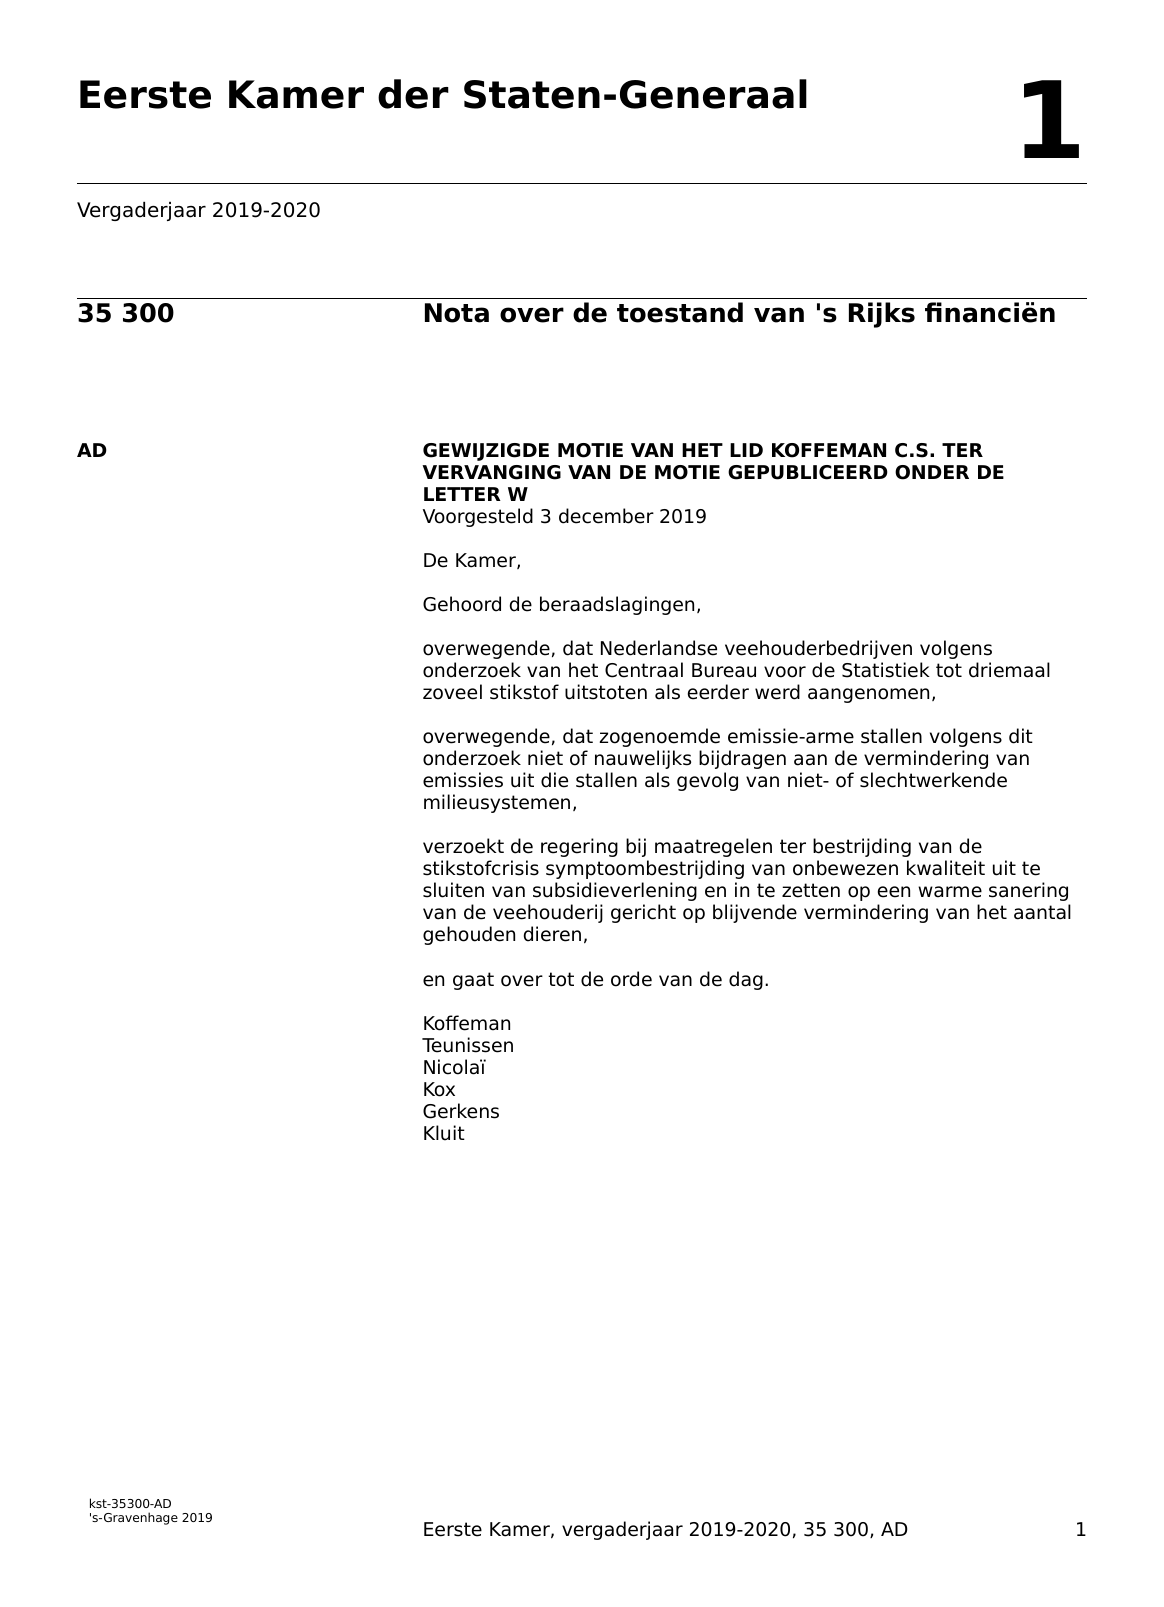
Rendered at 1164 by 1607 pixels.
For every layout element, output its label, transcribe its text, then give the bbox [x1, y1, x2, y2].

text verzoekt de regering bij maatregelen ter bestrijding van de stikstofcrisis symptoombestrijding van onbewezen kwaliteit uit te sluiten van subsidieverlening en in te zetten op een warme sanering van de veehouderij gericht op blijvende vermindering van het aantal gehouden dieren, [422, 836, 1087, 946]
table_header Eerste Kamer der Staten-Generaal [77, 59, 886, 183]
text Voorgesteld 3 december 2019 [422, 506, 1087, 528]
text Kluit [422, 1122, 1087, 1144]
text Koffeman [422, 1013, 1087, 1034]
text De Kamer, [422, 550, 1087, 572]
subtitle 35 300 Nota over de toestand van 's Rijks financiën [77, 299, 1087, 329]
text Teunissen [422, 1034, 1087, 1057]
text 's-Gravenhage 2019 [88, 1511, 323, 1525]
text Gehoord de beraadslagingen, [422, 594, 1087, 616]
text kst-35300-AD [88, 1497, 323, 1511]
subtitle AD GEWIJZIGDE MOTIE VAN HET LID KOFFEMAN C.S. TER VERVANGING VAN DE MOTIE GEPUBLICEERD ONDER DE LETTER W [77, 440, 1087, 506]
table_cell Vergaderjaar 2019-2020 [77, 184, 1087, 298]
text Kox [422, 1078, 1087, 1101]
table_header 1 [886, 59, 1087, 183]
text Gerkens [422, 1101, 1087, 1122]
text overwegende, dat zogenoemde emissie-arme stallen volgens dit onderzoek niet of nauwelijks bijdragen aan de vermindering van emissies uit die stallen als gevolg van niet- of slechtwerkende milieusystemen, [422, 726, 1087, 814]
text Nicolaï [422, 1057, 1087, 1078]
text en gaat over tot de orde van de dag. [422, 968, 1087, 990]
text overwegende, dat Nederlandse veehouderbedrijven volgens onderzoek van het Centraal Bureau voor de Statistiek tot driemaal zoveel stikstof uitstoten als eerder werd aangenomen, [422, 638, 1087, 704]
